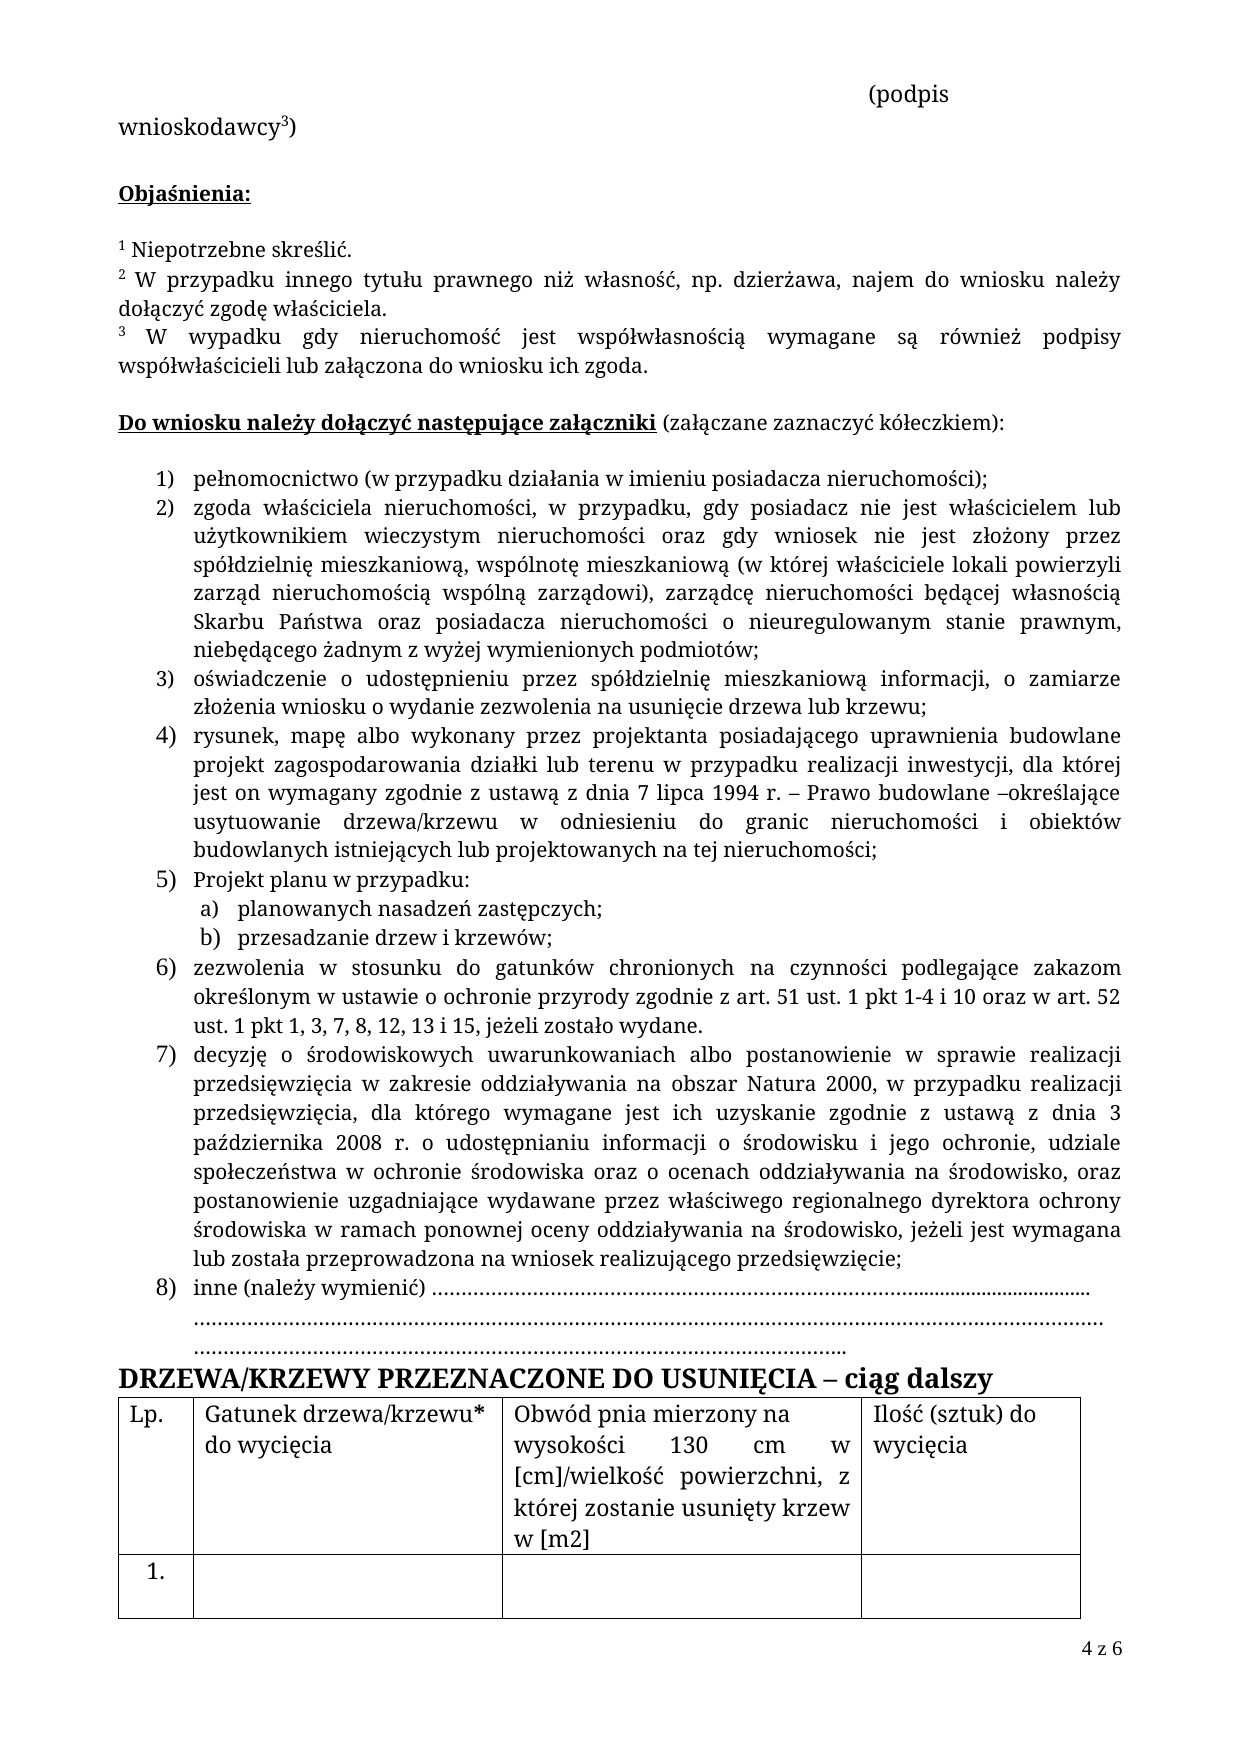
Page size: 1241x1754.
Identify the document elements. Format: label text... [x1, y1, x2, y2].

list rysunek, mapę albo wykonany przez projektanta posiadającego uprawnienia budowlane projekt zagospodarowania działki lub terenu w przypadku realizacji inwestycji, dla której jest on wymagany zgodnie z ustawą z dnia 7 lipca 1994 r. – Prawo budowlane –określające usytuowanie drzewa/krzewu w odniesieniu do granic nieruchomości i obiektów budowlanych istniejących lub projektowanych na tej nieruchomości; [156, 721, 1122, 864]
text Objaśnienia: [118, 179, 1122, 207]
table_cell 1. [119, 1555, 193, 1618]
list inne (należy wymienić) ……………………………………………………………………….................................. [156, 1272, 1122, 1302]
table_cell [862, 1555, 1080, 1618]
list decyzję o środowiskowych uwarunkowaniach albo postanowienie w sprawie realizacji przedsięwzięcia w zakresie oddziaływania na obszar Natura 2000, w przypadku realizacji przedsięwzięcia, dla którego wymagane jest ich uzyskanie zgodnie z ustawą z dnia 3 października 2008 r. o udostępnianiu informacji o środowisku i jego ochronie, udziale społeczeństwa w ochronie środowiska oraz o ocenach oddziaływania na środowisko, oraz postanowienie uzgadniające wydawane przez właściwego regionalnego dyrektora ochrony środowiska w ramach ponownej oceny oddziaływania na środowisko, jeżeli jest wymagana lub została przeprowadzona na wniosek realizującego przedsięwzięcie; [156, 1039, 1122, 1272]
table_header Lp. [119, 1398, 193, 1554]
list zgoda właściciela nieruchomości, w przypadku, gdy posiadacz nie jest właścicielem lub użytkownikiem wieczystym nieruchomości oraz gdy wniosek nie jest złożony przez spółdzielnię mieszkaniową, wspólnotę mieszkaniową (w której właściciele lokali powierzyli zarząd nieruchomością wspólną zarządowi), zarządcę nieruchomości będącej własnością Skarbu Państwa oraz posiadacza nieruchomości o nieuregulowanym stanie prawnym, niebędącego żadnym z wyżej wymienionych podmiotów; [156, 493, 1122, 664]
table_cell [503, 1555, 861, 1618]
list ……………………………………………………………………………………………………………………………………………………………………………………………………………………………………….. [193, 1302, 1122, 1360]
list zezwolenia w stosunku do gatunków chronionych na czynności podlegające zakazom określonym w ustawie o ochronie przyrody zgodnie z art. 51 ust. 1 pkt 1-4 i 10 oraz w art. 52 ust. 1 pkt 1, 3, 7, 8, 12, 13 i 15, jeżeli zostało wydane. [156, 952, 1122, 1039]
list Projekt planu w przypadku: [156, 864, 1122, 893]
table_header Obwód pnia mierzony na wysokości 130 cm w [cm]/wielkość powierzchni, z której zostanie usunięty krzew w [m2] [503, 1398, 861, 1554]
text 2 W przypadku innego tytułu prawnego niż własność, np. dzierżawa, najem do wniosku należy dołączyć zgodę właściciela. [118, 264, 1122, 322]
subtitle 1 Niepotrzebne skreślić. [118, 236, 1122, 264]
text (podpis wnioskodawcy3) [118, 74, 1122, 142]
list przesadzanie drzew i krzewów; [200, 922, 1122, 952]
text DRZEWA/KRZEWY PRZEZNACZONE DO USUNIĘCIA – ciąg dalszy [118, 1360, 1122, 1397]
list oświadczenie o udostępnieniu przez spółdzielnię mieszkaniową informacji, o zamiarze złożenia wniosku o wydanie zezwolenia na usunięcie drzewa lub krzewu; [156, 664, 1122, 721]
list pełnomocnictwo (w przypadku działania w imieniu posiadacza nieruchomości); [156, 464, 1122, 493]
text 3 W wypadku gdy nieruchomość jest współwłasnością wymagane są również podpisy współwłaścicieli lub załączona do wniosku ich zgoda. [118, 322, 1122, 379]
table_header Ilość (sztuk) do wycięcia [862, 1398, 1080, 1554]
table_header Gatunek drzewa/krzewu* do wycięcia [194, 1398, 502, 1554]
list planowanych nasadzeń zastępczych; [200, 893, 1122, 922]
text Do wniosku należy dołączyć następujące załączniki (załączane zaznaczyć kółeczkiem): [118, 408, 1122, 436]
table_cell [194, 1555, 502, 1618]
